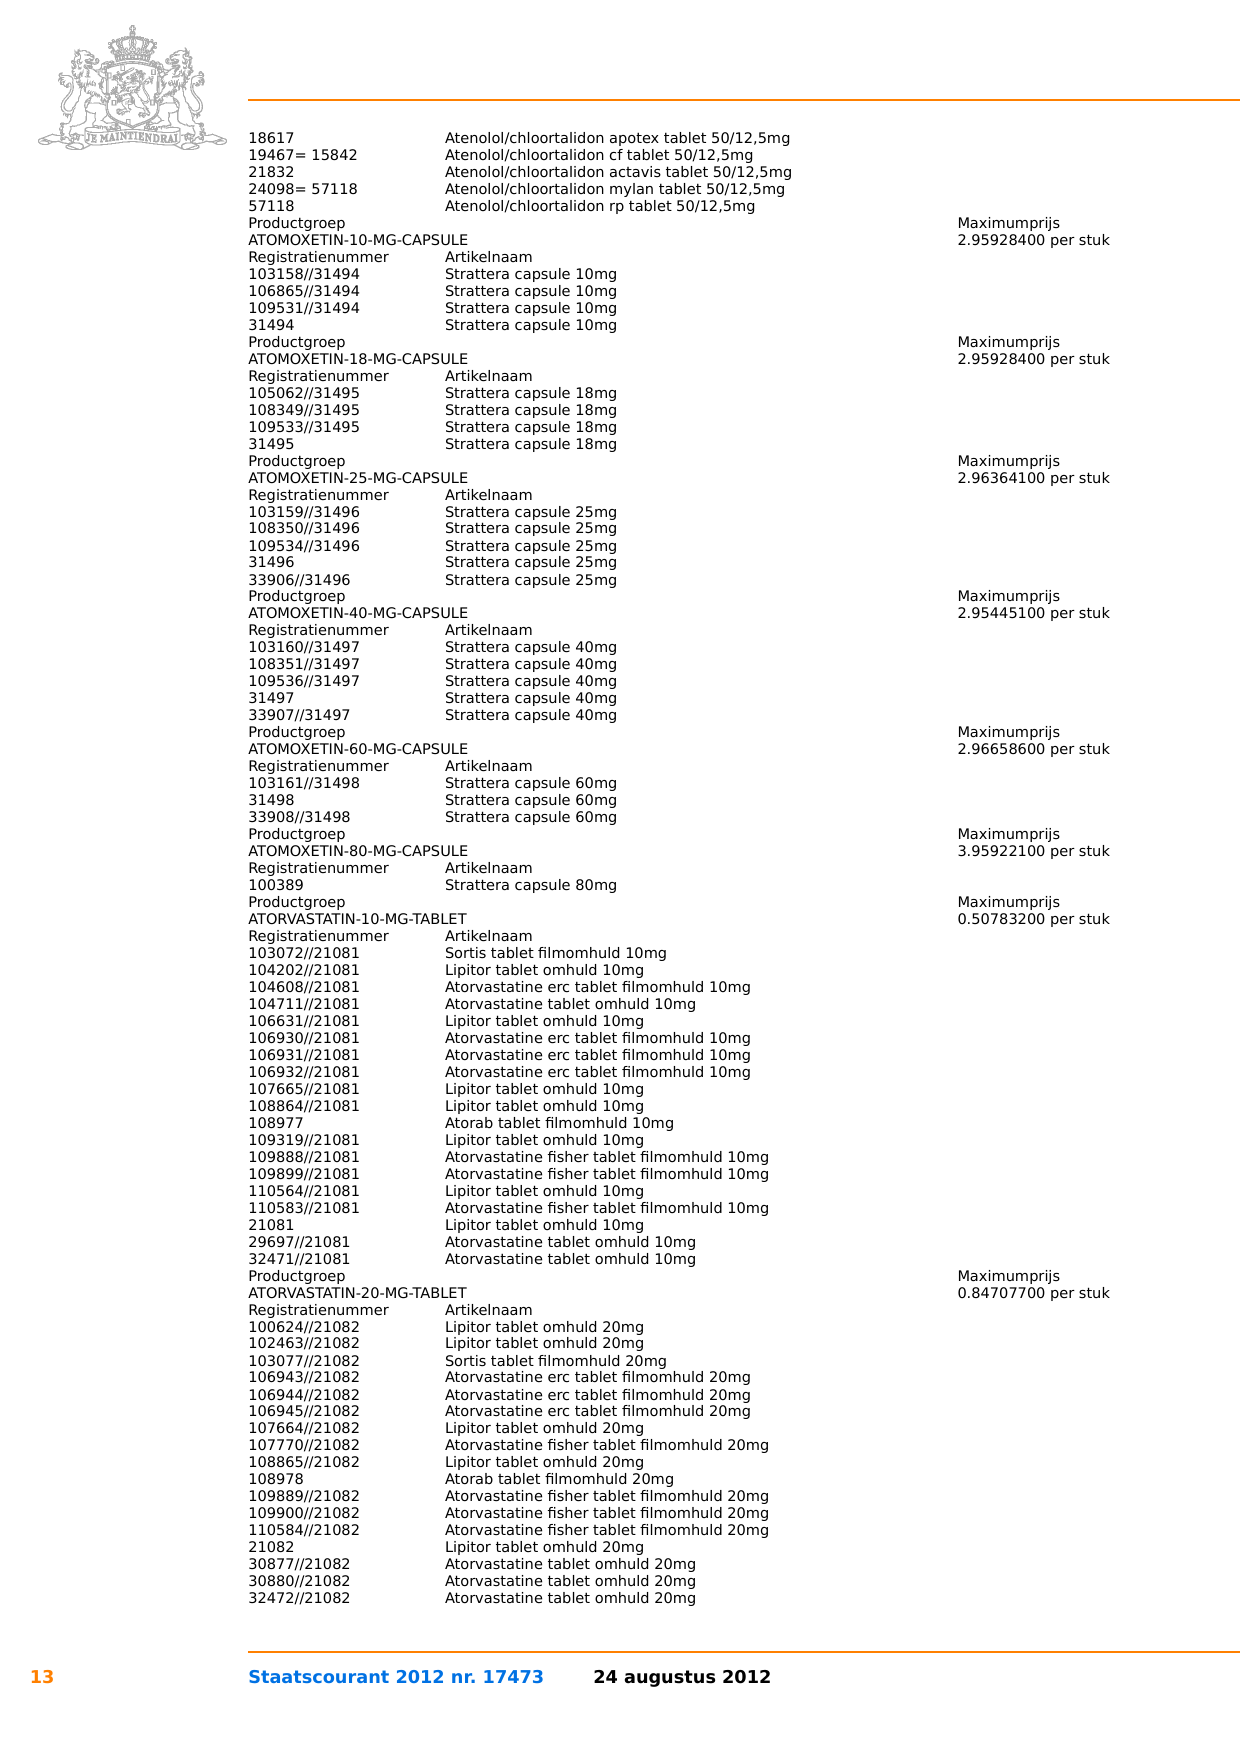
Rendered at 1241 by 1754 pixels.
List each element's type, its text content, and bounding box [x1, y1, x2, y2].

table_cell Strattera capsule 25mg [439, 571, 951, 588]
table_cell 108351//31497 [248, 656, 439, 673]
table_cell 109531//31494 [248, 300, 439, 317]
table_cell Maximumprijs [951, 453, 1163, 469]
table_cell [951, 147, 1163, 164]
table_cell [951, 436, 1163, 452]
table_cell Maximumprijs [951, 894, 1163, 911]
table_cell 108864//21081 [248, 1098, 439, 1115]
table_cell Lipitor tablet omhuld 10mg [439, 1081, 951, 1098]
table_cell Artikelnaam [439, 622, 951, 639]
table_cell Lipitor tablet omhuld 10mg [439, 1132, 951, 1149]
table_cell [439, 588, 951, 605]
table_cell Strattera capsule 10mg [439, 300, 951, 317]
table_cell Atorvastatine erc tablet filmomhuld 10mg [439, 1047, 951, 1064]
table_cell 21081 [248, 1217, 439, 1233]
table_cell [951, 1488, 1163, 1505]
table_cell 109899//21081 [248, 1166, 439, 1183]
table_cell [951, 164, 1163, 181]
table_cell 21082 [248, 1539, 439, 1556]
table_cell Registratienummer [248, 928, 439, 945]
table_cell Strattera capsule 40mg [439, 690, 951, 707]
table_cell [951, 1217, 1163, 1233]
table_cell Sortis tablet filmomhuld 10mg [439, 945, 951, 962]
table_cell Atorvastatine tablet omhuld 20mg [439, 1573, 951, 1590]
table_cell [951, 1047, 1163, 1064]
table_cell [951, 368, 1163, 384]
table_cell [951, 1081, 1163, 1098]
table_cell 103159//31496 [248, 504, 439, 520]
table_cell 2.95928400 per stuk [951, 351, 1163, 368]
table_cell 109888//21081 [248, 1149, 439, 1166]
table_cell Strattera capsule 40mg [439, 673, 951, 690]
table_cell [951, 639, 1163, 656]
table_cell Lipitor tablet omhuld 10mg [439, 962, 951, 979]
table_cell Atenolol/chloortalidon mylan tablet 50/12,5mg [439, 181, 951, 198]
table_cell Productgroep [248, 588, 439, 605]
table_cell ATOMOXETIN-80-MG-CAPSULE [248, 843, 951, 860]
table_cell Maximumprijs [951, 334, 1163, 351]
table_cell Artikelnaam [439, 758, 951, 775]
table_cell 30880//21082 [248, 1573, 439, 1590]
table_cell Lipitor tablet omhuld 10mg [439, 1098, 951, 1115]
table_cell [951, 1386, 1163, 1403]
table_cell 110583//21081 [248, 1200, 439, 1217]
table_cell 2.96658600 per stuk [951, 741, 1163, 758]
table_cell 33906//31496 [248, 571, 439, 588]
table_cell Registratienummer [248, 860, 439, 877]
table_cell 109319//21081 [248, 1132, 439, 1149]
table_cell 30877//21082 [248, 1556, 439, 1573]
table_cell [439, 826, 951, 843]
table_cell [951, 690, 1163, 707]
table_cell 31497 [248, 690, 439, 707]
table_cell 0.50783200 per stuk [951, 911, 1163, 928]
table_cell 2.95445100 per stuk [951, 605, 1163, 622]
table_cell Productgroep [248, 724, 439, 741]
table_cell 103160//31497 [248, 639, 439, 656]
table_cell Productgroep [248, 453, 439, 469]
table_cell Lipitor tablet omhuld 20mg [439, 1335, 951, 1352]
table_cell [951, 1573, 1163, 1590]
table_cell Strattera capsule 40mg [439, 656, 951, 673]
table_cell [951, 979, 1163, 996]
table_cell Strattera capsule 25mg [439, 538, 951, 554]
table_cell Productgroep [248, 826, 439, 843]
table_cell 105062//31495 [248, 385, 439, 402]
table_cell Artikelnaam [439, 860, 951, 877]
table_cell Strattera capsule 10mg [439, 317, 951, 334]
table_cell [951, 504, 1163, 520]
table_cell Maximumprijs [951, 724, 1163, 741]
table_cell Registratienummer [248, 249, 439, 266]
table_cell 108978 [248, 1471, 439, 1488]
table_cell 102463//21082 [248, 1335, 439, 1352]
table_cell 32471//21081 [248, 1251, 439, 1267]
table_cell Atorvastatine erc tablet filmomhuld 10mg [439, 979, 951, 996]
table_cell Artikelnaam [439, 368, 951, 384]
table_cell [951, 1301, 1163, 1318]
table_cell 107665//21081 [248, 1081, 439, 1098]
table_cell 31496 [248, 554, 439, 571]
table_cell [951, 571, 1163, 588]
table_cell Atorvastatine tablet omhuld 20mg [439, 1556, 951, 1573]
table_cell [951, 656, 1163, 673]
picture [38, 25, 227, 150]
table_cell 103158//31494 [248, 266, 439, 283]
table_cell ATOMOXETIN-60-MG-CAPSULE [248, 741, 951, 758]
table_cell [951, 673, 1163, 690]
table_cell 31498 [248, 792, 439, 809]
table_cell 57118 [248, 198, 439, 215]
table_cell 108977 [248, 1115, 439, 1132]
table_cell 103161//31498 [248, 775, 439, 792]
table_cell ATORVASTATIN-20-MG-TABLET [248, 1285, 951, 1301]
table_cell Maximumprijs [951, 1268, 1163, 1284]
table_cell 109889//21082 [248, 1488, 439, 1505]
table_cell 109536//31497 [248, 673, 439, 690]
table_cell ATORVASTATIN-10-MG-TABLET [248, 911, 951, 928]
table_cell Sortis tablet filmomhuld 20mg [439, 1353, 951, 1369]
table_cell [951, 1437, 1163, 1454]
table_cell 110564//21081 [248, 1183, 439, 1199]
table_cell Strattera capsule 25mg [439, 504, 951, 520]
table_cell Atorvastatine erc tablet filmomhuld 10mg [439, 1064, 951, 1081]
table_cell [951, 486, 1163, 503]
table_cell ATOMOXETIN-10-MG-CAPSULE [248, 232, 951, 249]
table_cell [951, 928, 1163, 945]
table_cell Maximumprijs [951, 588, 1163, 605]
table_cell 100389 [248, 877, 439, 894]
table_cell 2.96364100 per stuk [951, 470, 1163, 486]
table_cell Strattera capsule 60mg [439, 809, 951, 826]
table_cell Atenolol/chloortalidon cf tablet 50/12,5mg [439, 147, 951, 164]
table_cell ATOMOXETIN-40-MG-CAPSULE [248, 605, 951, 622]
table_cell [951, 1403, 1163, 1420]
table_cell Strattera capsule 10mg [439, 266, 951, 283]
table_cell 106930//21081 [248, 1030, 439, 1047]
table_cell Strattera capsule 18mg [439, 402, 951, 418]
table_cell [951, 130, 1163, 147]
table_cell Registratienummer [248, 1301, 439, 1318]
table_cell Strattera capsule 25mg [439, 520, 951, 537]
table_cell Atorvastatine fisher tablet filmomhuld 20mg [439, 1505, 951, 1522]
table_cell Registratienummer [248, 758, 439, 775]
table_cell Strattera capsule 18mg [439, 436, 951, 452]
table_cell [951, 792, 1163, 809]
table_cell [951, 520, 1163, 537]
table_cell 29697//21081 [248, 1234, 439, 1251]
table_cell [951, 775, 1163, 792]
table_cell [439, 334, 951, 351]
table_cell 3.95922100 per stuk [951, 843, 1163, 860]
table_cell 106865//31494 [248, 283, 439, 300]
table_cell ATOMOXETIN-18-MG-CAPSULE [248, 351, 951, 368]
table_cell [951, 317, 1163, 334]
table_cell [951, 198, 1163, 215]
table_cell 32472//21082 [248, 1590, 439, 1607]
table_cell Strattera capsule 40mg [439, 639, 951, 656]
table_cell [951, 1335, 1163, 1352]
table_cell 106631//21081 [248, 1013, 439, 1030]
table_cell Productgroep [248, 1268, 439, 1284]
table_cell 110584//21082 [248, 1522, 439, 1539]
table_cell Strattera capsule 10mg [439, 283, 951, 300]
table_cell [951, 622, 1163, 639]
table_cell [439, 453, 951, 469]
table_cell Strattera capsule 40mg [439, 707, 951, 724]
table_cell [951, 283, 1163, 300]
table_cell 24098= 57118 [248, 181, 439, 198]
table_cell Strattera capsule 80mg [439, 877, 951, 894]
table_cell [951, 554, 1163, 571]
table_cell [951, 1115, 1163, 1132]
table_cell Atorab tablet filmomhuld 20mg [439, 1471, 951, 1488]
table_cell 100624//21082 [248, 1319, 439, 1335]
table_cell 103072//21081 [248, 945, 439, 962]
table_cell [951, 1471, 1163, 1488]
table_cell 2.95928400 per stuk [951, 232, 1163, 249]
table_cell Strattera capsule 18mg [439, 385, 951, 402]
table_cell 33907//31497 [248, 707, 439, 724]
table_cell 104711//21081 [248, 996, 439, 1013]
table_cell 104608//21081 [248, 979, 439, 996]
table_cell Atenolol/chloortalidon rp tablet 50/12,5mg [439, 198, 951, 215]
table_cell Atorvastatine erc tablet filmomhuld 10mg [439, 1030, 951, 1047]
table_cell 31495 [248, 436, 439, 452]
table_cell Lipitor tablet omhuld 20mg [439, 1319, 951, 1335]
table_cell [951, 860, 1163, 877]
table_cell Atorvastatine fisher tablet filmomhuld 10mg [439, 1200, 951, 1217]
table_cell [951, 1183, 1163, 1199]
table_cell [951, 300, 1163, 317]
table_cell [951, 1505, 1163, 1522]
table_cell Strattera capsule 25mg [439, 554, 951, 571]
table_cell Atorvastatine tablet omhuld 10mg [439, 1251, 951, 1267]
table_cell Artikelnaam [439, 486, 951, 503]
table_cell Atorvastatine fisher tablet filmomhuld 10mg [439, 1166, 951, 1183]
table_cell Registratienummer [248, 368, 439, 384]
table_cell [951, 962, 1163, 979]
table_cell [951, 181, 1163, 198]
table_cell Lipitor tablet omhuld 10mg [439, 1013, 951, 1030]
table_cell [951, 419, 1163, 436]
table_cell [951, 1166, 1163, 1183]
table_cell Atorvastatine tablet omhuld 10mg [439, 996, 951, 1013]
table_cell Lipitor tablet omhuld 20mg [439, 1539, 951, 1556]
table_cell [951, 402, 1163, 418]
table_cell 109534//31496 [248, 538, 439, 554]
table_cell [951, 1013, 1163, 1030]
table_cell [951, 249, 1163, 266]
table_cell [951, 1132, 1163, 1149]
table_cell [951, 538, 1163, 554]
table_cell 106931//21081 [248, 1047, 439, 1064]
table_cell [951, 1098, 1163, 1115]
table_cell [951, 1590, 1163, 1607]
table_cell Atorvastatine tablet omhuld 10mg [439, 1234, 951, 1251]
table_cell Productgroep [248, 894, 439, 911]
table_cell Atenolol/chloortalidon apotex tablet 50/12,5mg [439, 130, 951, 147]
table_cell Strattera capsule 60mg [439, 792, 951, 809]
table_cell Atorvastatine tablet omhuld 20mg [439, 1590, 951, 1607]
table_cell Registratienummer [248, 622, 439, 639]
table_cell Artikelnaam [439, 928, 951, 945]
table_cell 0.84707700 per stuk [951, 1285, 1163, 1301]
table_cell [951, 996, 1163, 1013]
table_cell 33908//31498 [248, 809, 439, 826]
table_cell [951, 1251, 1163, 1267]
table_cell ATOMOXETIN-25-MG-CAPSULE [248, 470, 951, 486]
table_cell Maximumprijs [951, 826, 1163, 843]
table_cell 107770//21082 [248, 1437, 439, 1454]
table_cell [951, 1319, 1163, 1335]
table_cell Atorvastatine fisher tablet filmomhuld 10mg [439, 1149, 951, 1166]
table_cell [951, 758, 1163, 775]
table_cell Artikelnaam [439, 249, 951, 266]
table_cell 106943//21082 [248, 1369, 439, 1386]
table_cell Maximumprijs [951, 215, 1163, 232]
table_cell [439, 1268, 951, 1284]
table_cell [439, 724, 951, 741]
table_cell [951, 1234, 1163, 1251]
table_cell Registratienummer [248, 486, 439, 503]
table_cell [951, 707, 1163, 724]
table_cell [439, 894, 951, 911]
table_cell [951, 1454, 1163, 1471]
table_cell [951, 385, 1163, 402]
table_cell 106945//21082 [248, 1403, 439, 1420]
table_cell [951, 1539, 1163, 1556]
table_cell 108865//21082 [248, 1454, 439, 1471]
table_cell Lipitor tablet omhuld 20mg [439, 1454, 951, 1471]
table_cell Strattera capsule 60mg [439, 775, 951, 792]
table_cell Atorab tablet filmomhuld 10mg [439, 1115, 951, 1132]
table_cell [951, 1522, 1163, 1539]
table_cell 108350//31496 [248, 520, 439, 537]
table_cell [951, 1030, 1163, 1047]
table_cell Lipitor tablet omhuld 10mg [439, 1183, 951, 1199]
table_cell 104202//21081 [248, 962, 439, 979]
table_cell [439, 215, 951, 232]
table_cell [951, 1556, 1163, 1573]
table_cell [951, 809, 1163, 826]
table_cell [951, 1064, 1163, 1081]
table_cell Productgroep [248, 215, 439, 232]
table_cell 106944//21082 [248, 1386, 439, 1403]
table_cell Atorvastatine erc tablet filmomhuld 20mg [439, 1369, 951, 1386]
table_cell 109533//31495 [248, 419, 439, 436]
table_cell Atorvastatine fisher tablet filmomhuld 20mg [439, 1437, 951, 1454]
table_cell [951, 1200, 1163, 1217]
table_cell [951, 1353, 1163, 1369]
table_cell Artikelnaam [439, 1301, 951, 1318]
table_cell Strattera capsule 18mg [439, 419, 951, 436]
table_cell [951, 266, 1163, 283]
table_cell Atorvastatine erc tablet filmomhuld 20mg [439, 1386, 951, 1403]
table_cell [951, 1420, 1163, 1437]
table_cell 109900//21082 [248, 1505, 439, 1522]
table_cell Atorvastatine erc tablet filmomhuld 20mg [439, 1403, 951, 1420]
table_cell [951, 945, 1163, 962]
table_cell Atorvastatine fisher tablet filmomhuld 20mg [439, 1488, 951, 1505]
table_cell 31494 [248, 317, 439, 334]
table_cell Lipitor tablet omhuld 20mg [439, 1420, 951, 1437]
table_cell 21832 [248, 164, 439, 181]
table_cell [951, 877, 1163, 894]
table_cell 19467= 15842 [248, 147, 439, 164]
table_cell 108349//31495 [248, 402, 439, 418]
table_cell 107664//21082 [248, 1420, 439, 1437]
table_cell Lipitor tablet omhuld 10mg [439, 1217, 951, 1233]
table_cell 106932//21081 [248, 1064, 439, 1081]
table_cell Atenolol/chloortalidon actavis tablet 50/12,5mg [439, 164, 951, 181]
table_cell 103077//21082 [248, 1353, 439, 1369]
table_cell Productgroep [248, 334, 439, 351]
table_cell [951, 1369, 1163, 1386]
table_cell [951, 1149, 1163, 1166]
table_cell 18617 [248, 130, 439, 147]
table_cell Atorvastatine fisher tablet filmomhuld 20mg [439, 1522, 951, 1539]
